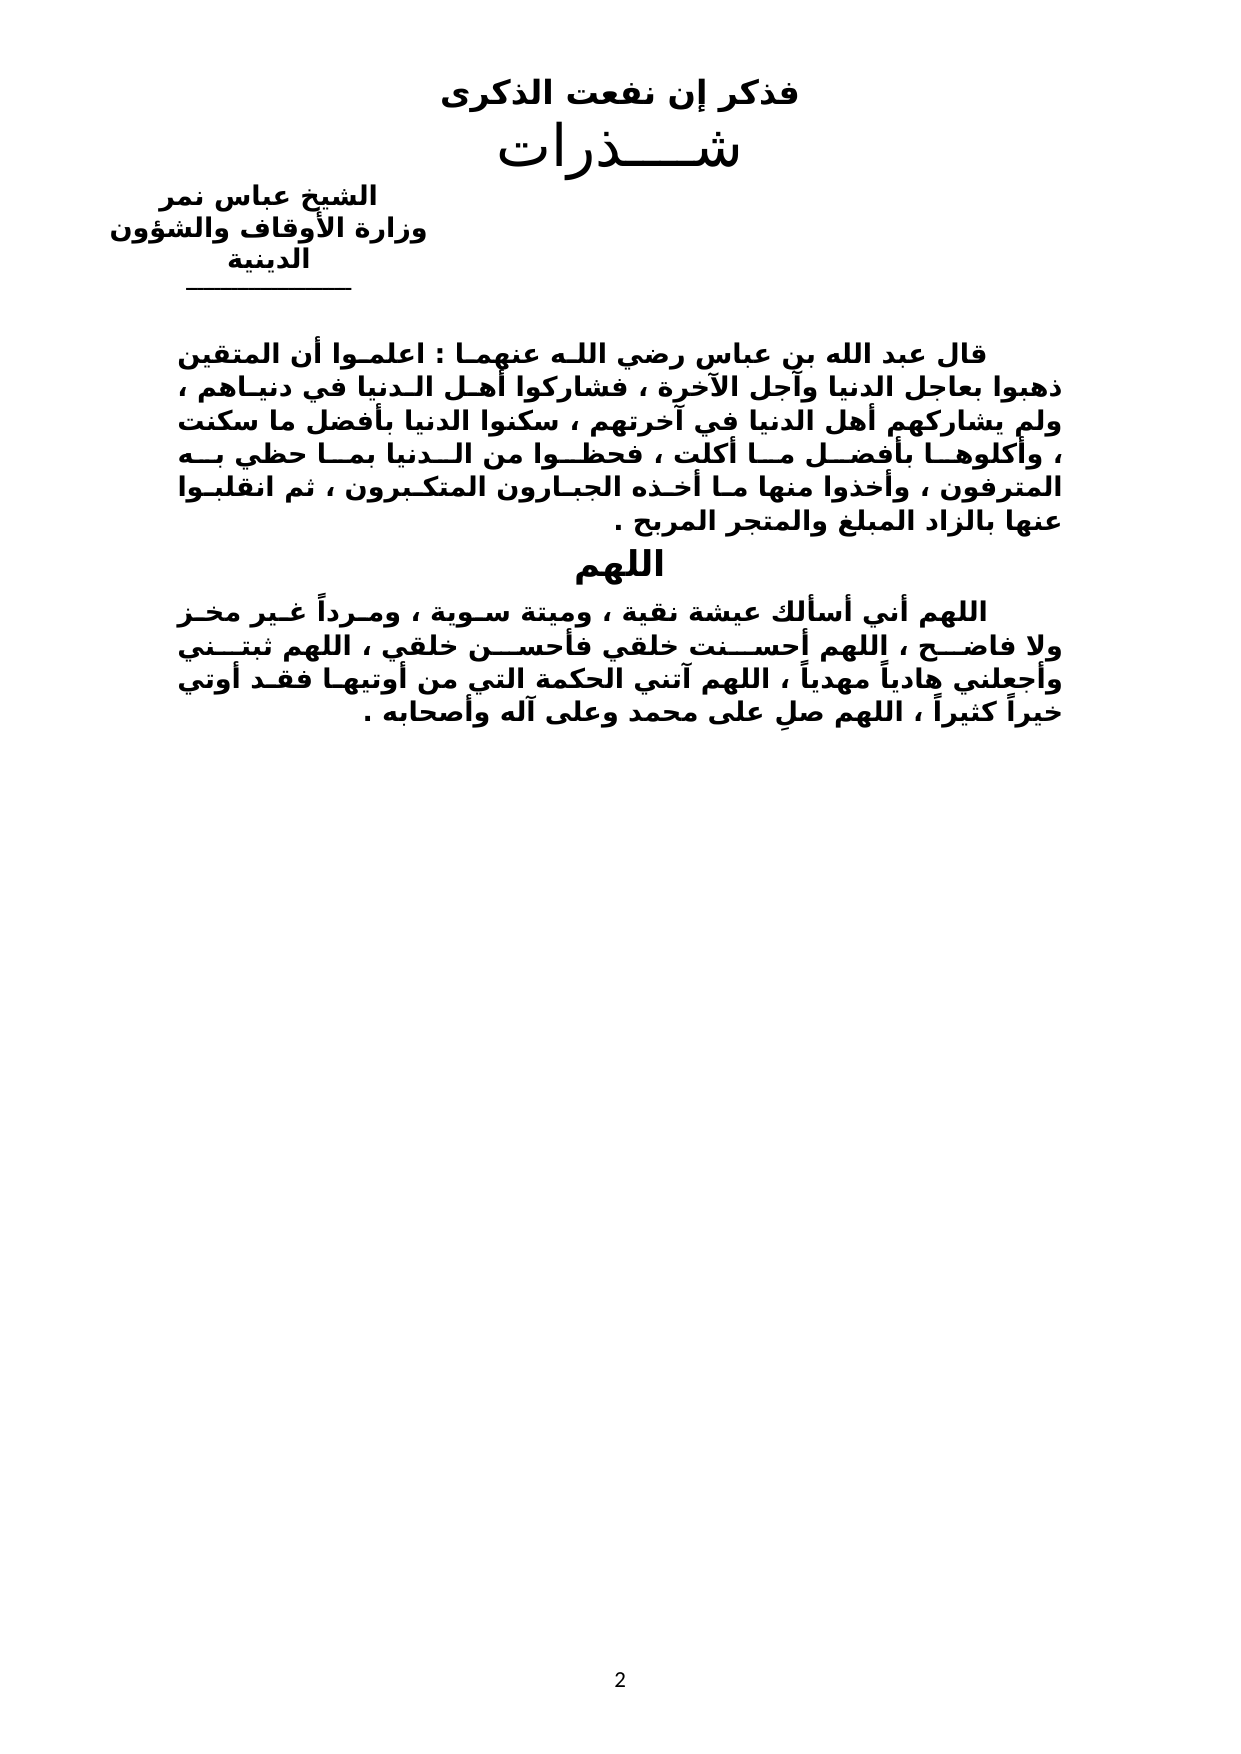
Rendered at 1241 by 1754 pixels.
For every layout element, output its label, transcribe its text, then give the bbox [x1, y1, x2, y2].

text اللهم [620, 549, 1063, 583]
text اللهم أني أسألك عيشة نقية ، وميتة سوية ، ومرداً غير مخز ولا فاضح ، اللهم أحسنت خلقي فأحسن خلقي ، اللهم ثبتني وأجعلني هادياً مهدياً ، اللهم آتني الحكمة التي من أوتيها فقد أوتي خيراً كثيراً ، اللهم صلِ على محمد وعلى آله وأصحابه . [177, 595, 1063, 728]
text اللهم [636, 549, 644, 572]
text اللهم [177, 549, 630, 583]
text اللهم [583, 575, 608, 583]
text قال عبد الله بن عباس رضي الله عنهما : اعلموا أن المتقين ذهبوا بعاجل الدنيا وآجل الآخرة ، فشاركوا أهل الدنيا في دنياهم ، ولم يشاركهم أهل الدنيا في آخرتهم ، سكنوا الدنيا بأفضل ما سكنت ، وأكلوها بأفضل ما أكلت ، فحظوا من الدنيا بما حظي به المترفون ، وأخذوا منها ما أخذه الجبارون المتكبرون ، ثم انقلبوا عنها بالزاد المبلغ والمتجر المربح . [177, 337, 1063, 537]
